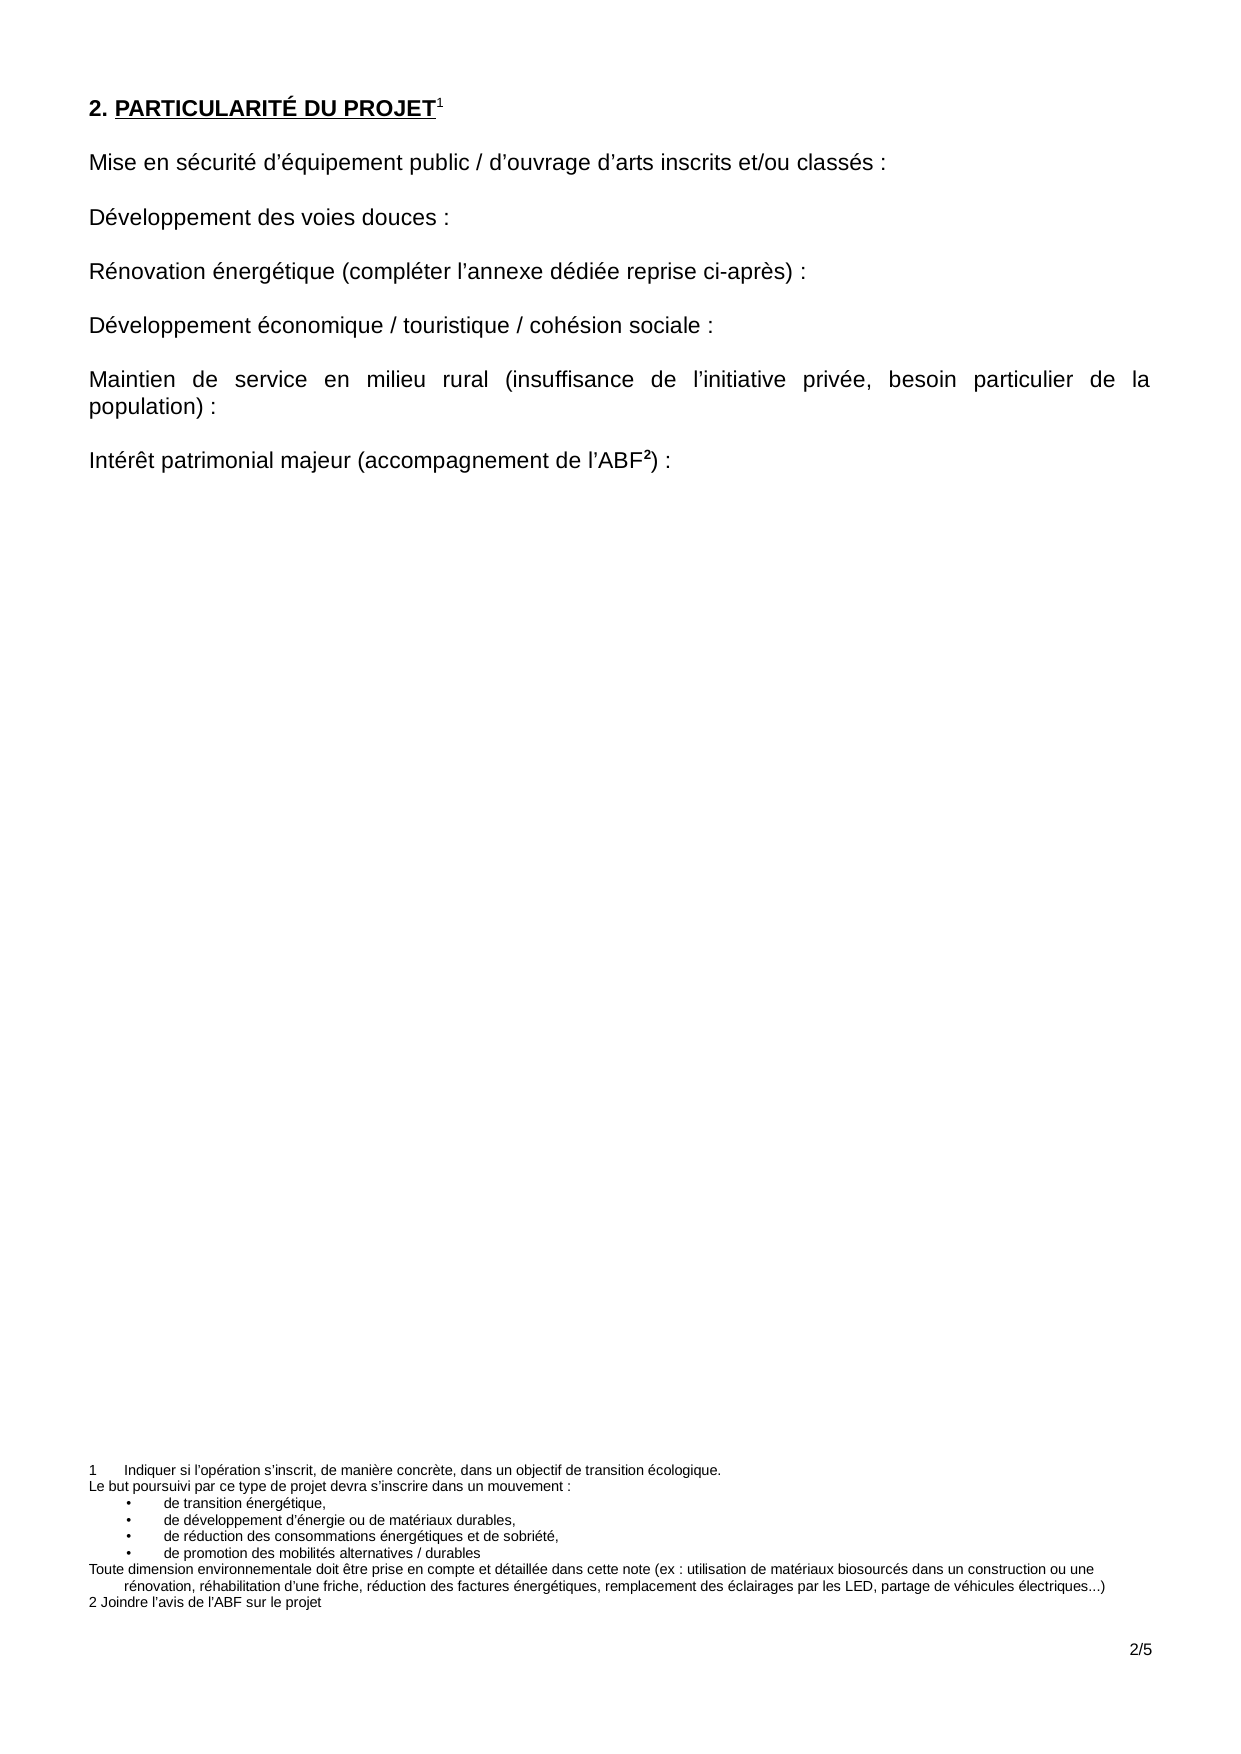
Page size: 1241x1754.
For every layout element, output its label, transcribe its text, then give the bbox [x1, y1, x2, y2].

list de réduction des consommations énergétiques et de sobriété, [126, 1528, 1152, 1544]
text Maintien de service en milieu rural (insuffisance de l’initiative privée, besoin particulier de la population) : [88, 365, 1152, 419]
text Rénovation énergétique (compléter l’annexe dédiée reprise ci-après) : [88, 257, 1152, 284]
text Développement économique / touristique / cohésion sociale : [88, 311, 1152, 338]
text Le but poursuivi par ce type de projet devra s’inscrire dans un mouvement : [88, 1478, 1152, 1495]
text 2. PARTICULARITÉ DU PROJET [88, 94, 1152, 122]
text Joindre l’avis de l’ABF sur le projet [88, 1594, 1152, 1611]
list de développement d’énergie ou de matériaux durables, [126, 1511, 1152, 1528]
list de transition énergétique, [126, 1495, 1152, 1511]
text Indiquer si l’opération s’inscrit, de manière concrète, dans un objectif de transition écologique. [88, 1462, 1152, 1478]
text Toute dimension environnementale doit être prise en compte et détaillée dans cette note (ex : utilisation de matériaux biosourcés dans un construction ou une rénovation, réhabilitation d’une friche, réduction des factures énergétiques, remplacement des éclairages par les LED, partage de véhicules électriques...) [88, 1561, 1152, 1594]
list de promotion des mobilités alternatives / durables [126, 1544, 1152, 1561]
text Développement des voies douces : [88, 203, 1152, 230]
text Intérêt patrimonial majeur (accompagnement de l’ABF) : [88, 447, 1152, 474]
text Mise en sécurité d’équipement public / d’ouvrage d’arts inscrits et/ou classés : [88, 149, 1152, 176]
